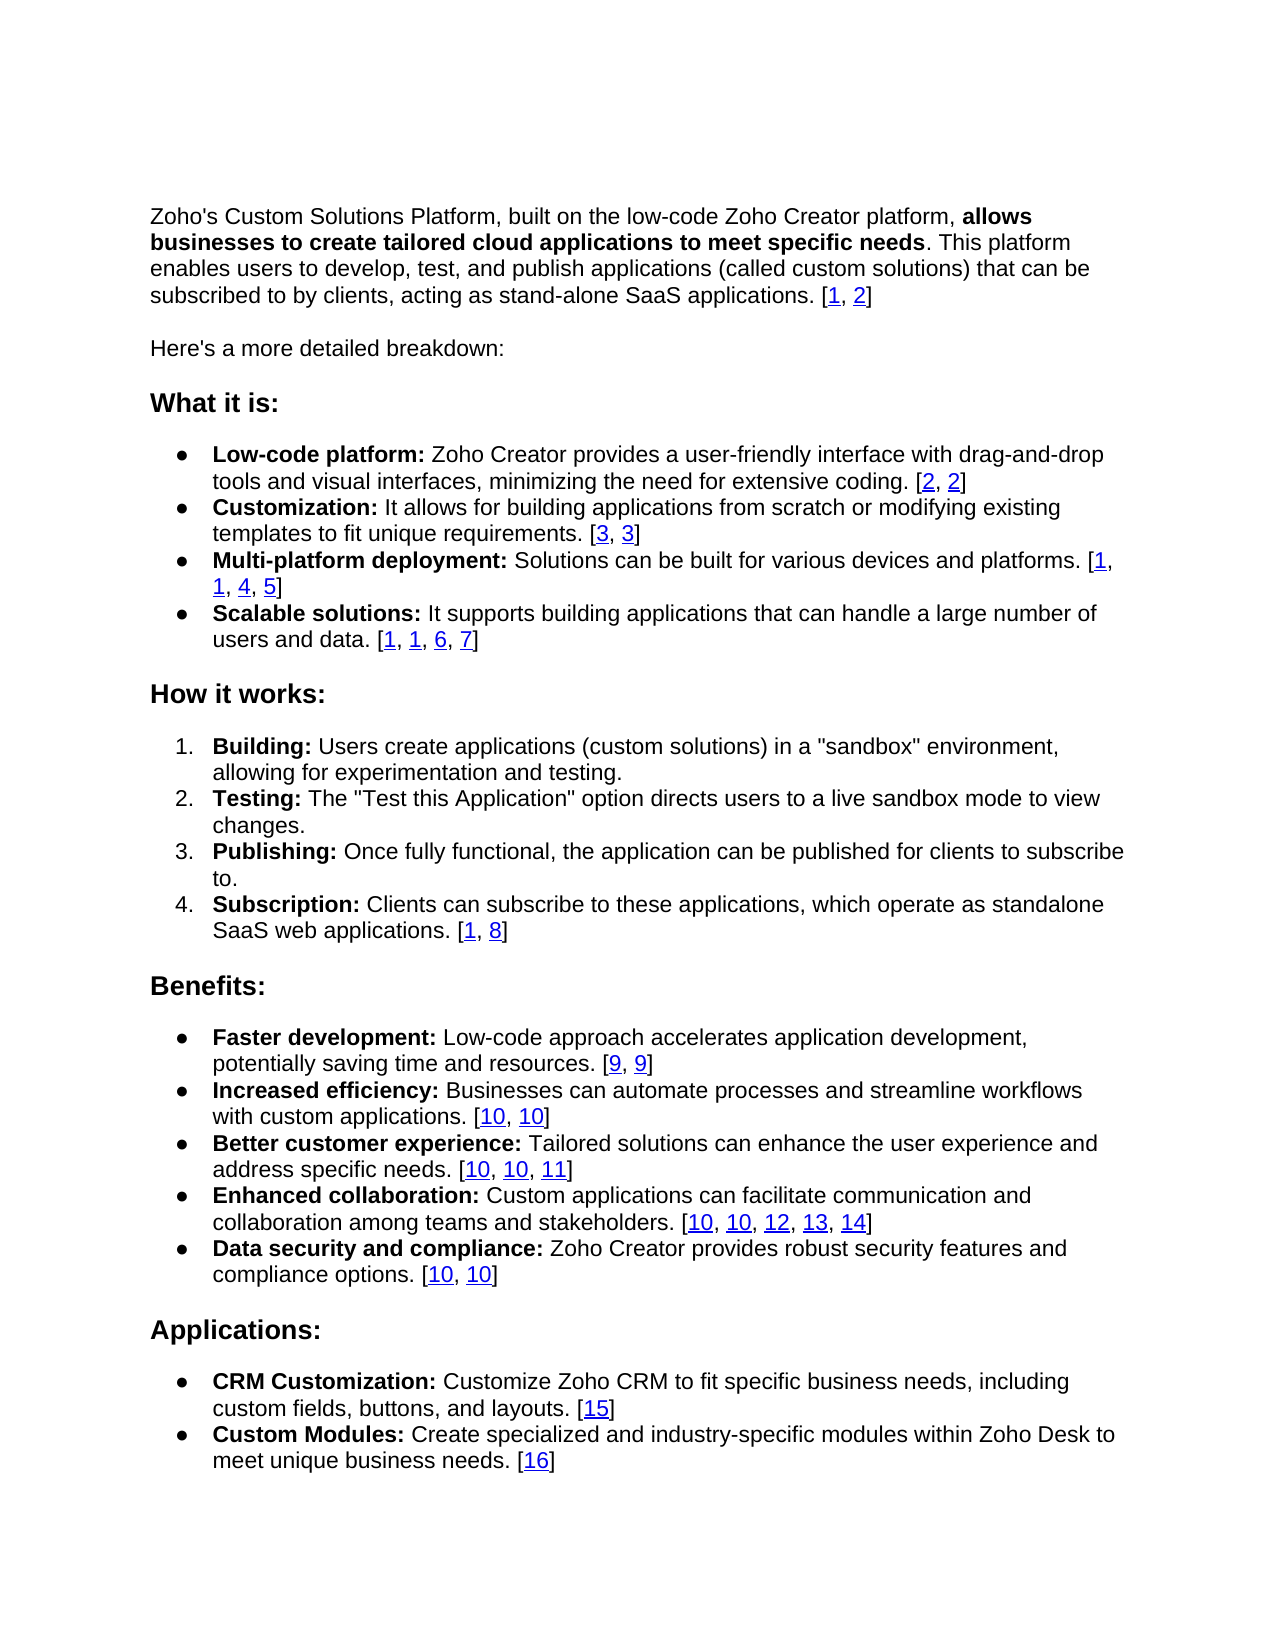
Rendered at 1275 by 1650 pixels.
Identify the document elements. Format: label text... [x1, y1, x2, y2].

text Applications: [150, 1314, 1125, 1345]
text Zoho's Custom Solutions Platform, built on the low-code Zoho Creator platform, allows businesses to create tailored cloud applications to meet specific needs. This platform enables users to develop, test, and publish applications (called custom solutions) that can be subscribed to by clients, acting as stand-alone SaaS applications. [1, 2] [150, 203, 1125, 308]
text What it is: [150, 387, 1125, 418]
list Increased efficiency: Businesses can automate processes and streamline workflows with custom applications. [10, 10] [175, 1077, 1125, 1129]
list Multi-platform deployment: Solutions can be built for various devices and platforms. [1, 1, 4, 5] [175, 547, 1125, 599]
list Custom Modules: Create specialized and industry-specific modules within Zoho Desk to meet unique business needs. [16] [175, 1421, 1125, 1473]
list Customization: It allows for building applications from scratch or modifying existing templates to fit unique requirements. [3, 3] [175, 494, 1125, 547]
text Here's a more detailed breakdown: [150, 334, 1125, 361]
list Data security and compliance: Zoho Creator provides robust security features and compliance options. [10, 10] [175, 1235, 1125, 1288]
list Scalable solutions: It supports building applications that can handle a large number of users and data. [1, 1, 6, 7] [175, 599, 1125, 652]
list Better customer experience: Tailored solutions can enhance the user experience and address specific needs. [10, 10, 11] [175, 1129, 1125, 1182]
list Faster development: Low-code approach accelerates application development, potentially saving time and resources. [9, 9] [175, 1024, 1125, 1077]
list Subscription: Clients can subscribe to these applications, which operate as standalone SaaS web applications. [1, 8] [175, 891, 1125, 943]
list Enhanced collaboration: Custom applications can facilitate communication and collaboration among teams and stakeholders. [10, 10, 12, 13, 14] [175, 1182, 1125, 1235]
list Publishing: Once fully functional, the application can be published for clients to subscribe to. [175, 838, 1125, 891]
list Low-code platform: Zoho Creator provides a user-friendly interface with drag-and-drop tools and visual interfaces, minimizing the need for extensive coding. [2, 2] [175, 441, 1125, 494]
list Building: Users create applications (custom solutions) in a "sandbox" environment, allowing for experimentation and testing. [175, 733, 1125, 785]
text How it works: [150, 678, 1125, 710]
list CRM Customization: Customize Zoho CRM to fit specific business needs, including custom fields, buttons, and layouts. [15] [175, 1368, 1125, 1421]
list Testing: The "Test this Application" option directs users to a live sandbox mode to view changes. [175, 785, 1125, 838]
text Benefits: [150, 970, 1125, 1001]
